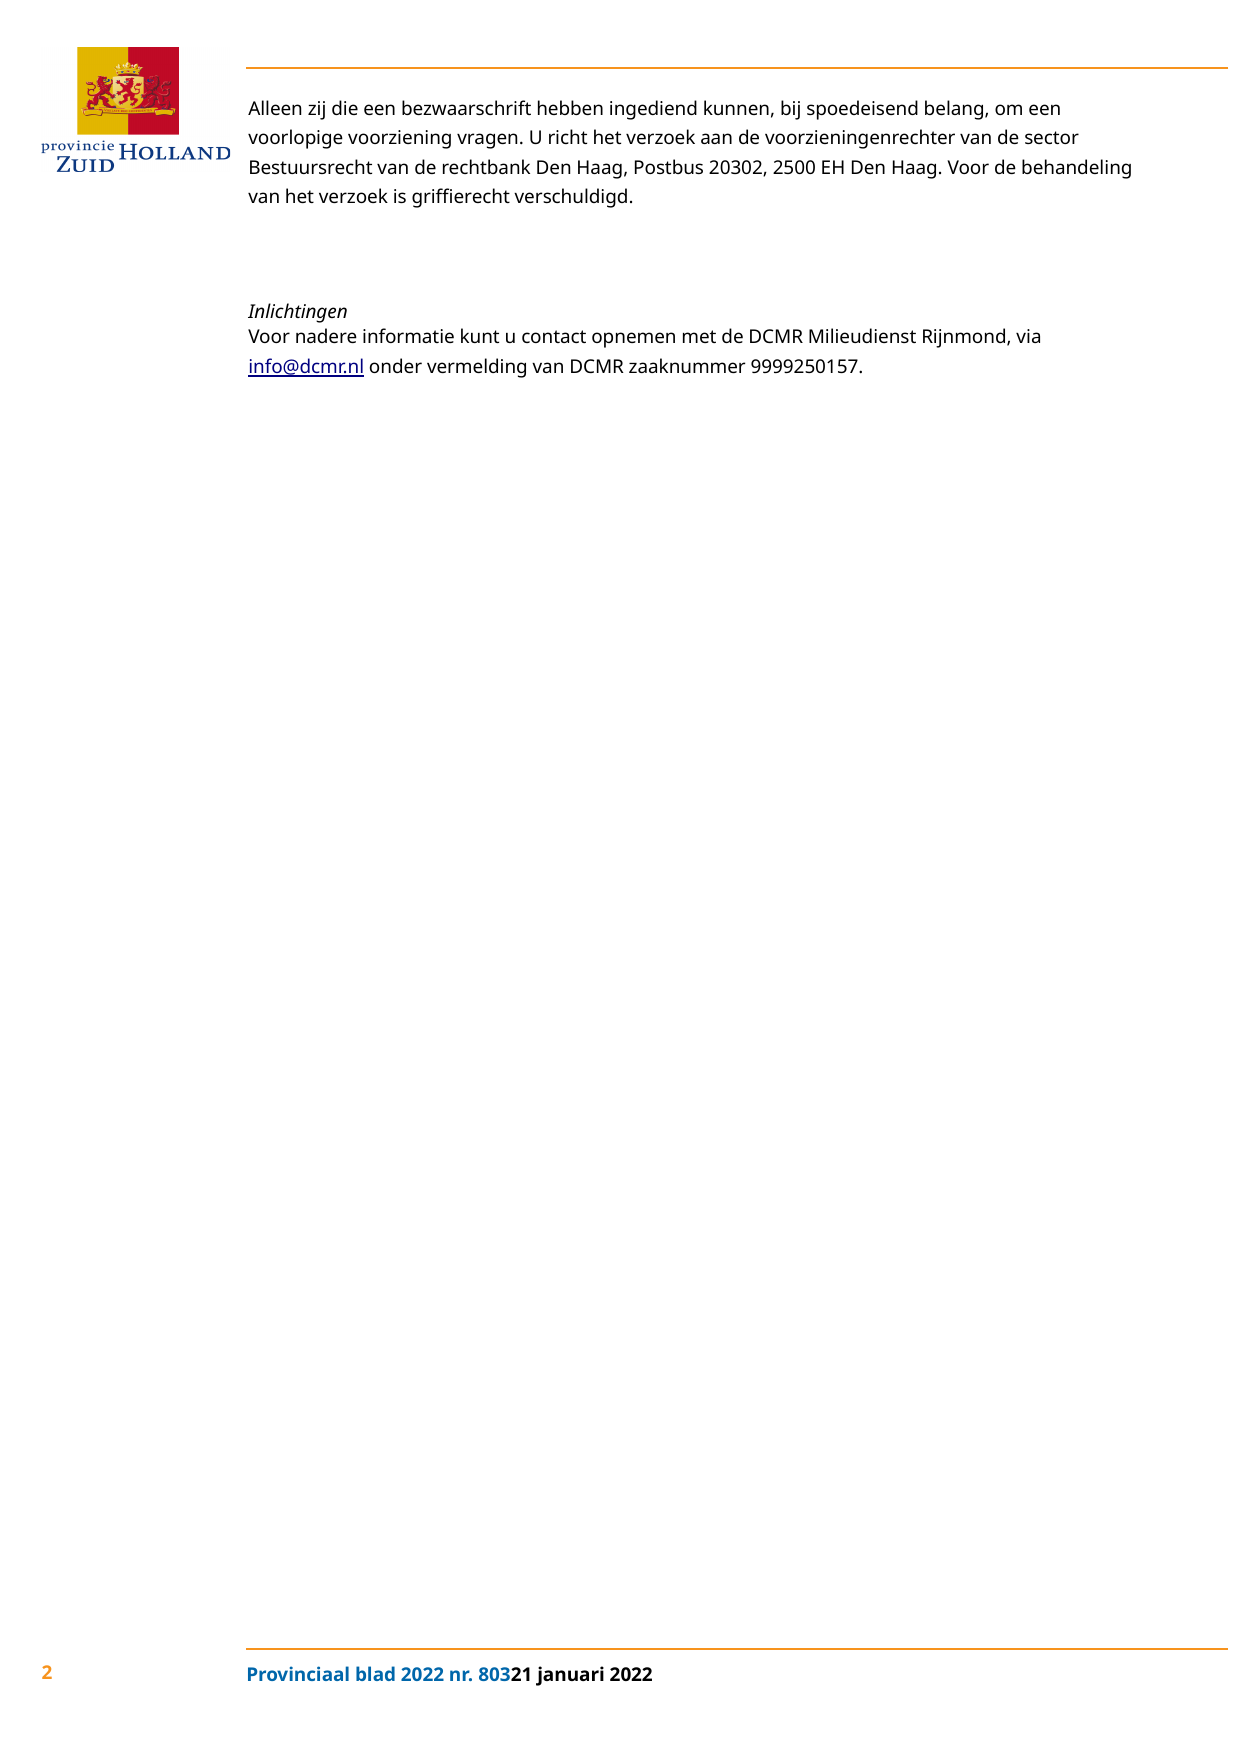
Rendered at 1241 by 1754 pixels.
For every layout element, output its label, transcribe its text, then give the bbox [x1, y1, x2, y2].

text Inlichtingen [248, 298, 1152, 324]
text Voor nadere informatie kunt u contact opnemen met de DCMR Milieudienst Rijnmond, via info@dcmr.nl onder vermelding van DCMR zaaknummer 9999250157. [248, 324, 1152, 379]
text Alleen zij die een bezwaarschrift hebben ingediend kunnen, bij spoedeisend belang, om een voorlopige voorziening vragen. U richt het verzoek aan de voorzieningenrechter van de sector Bestuursrecht van de rechtbank Den Haag, Postbus 20302, 2500 EH Den Haag. Voor de behandeling van het verzoek is griffierecht verschuldigd. [248, 95, 1152, 209]
picture [41, 47, 231, 172]
